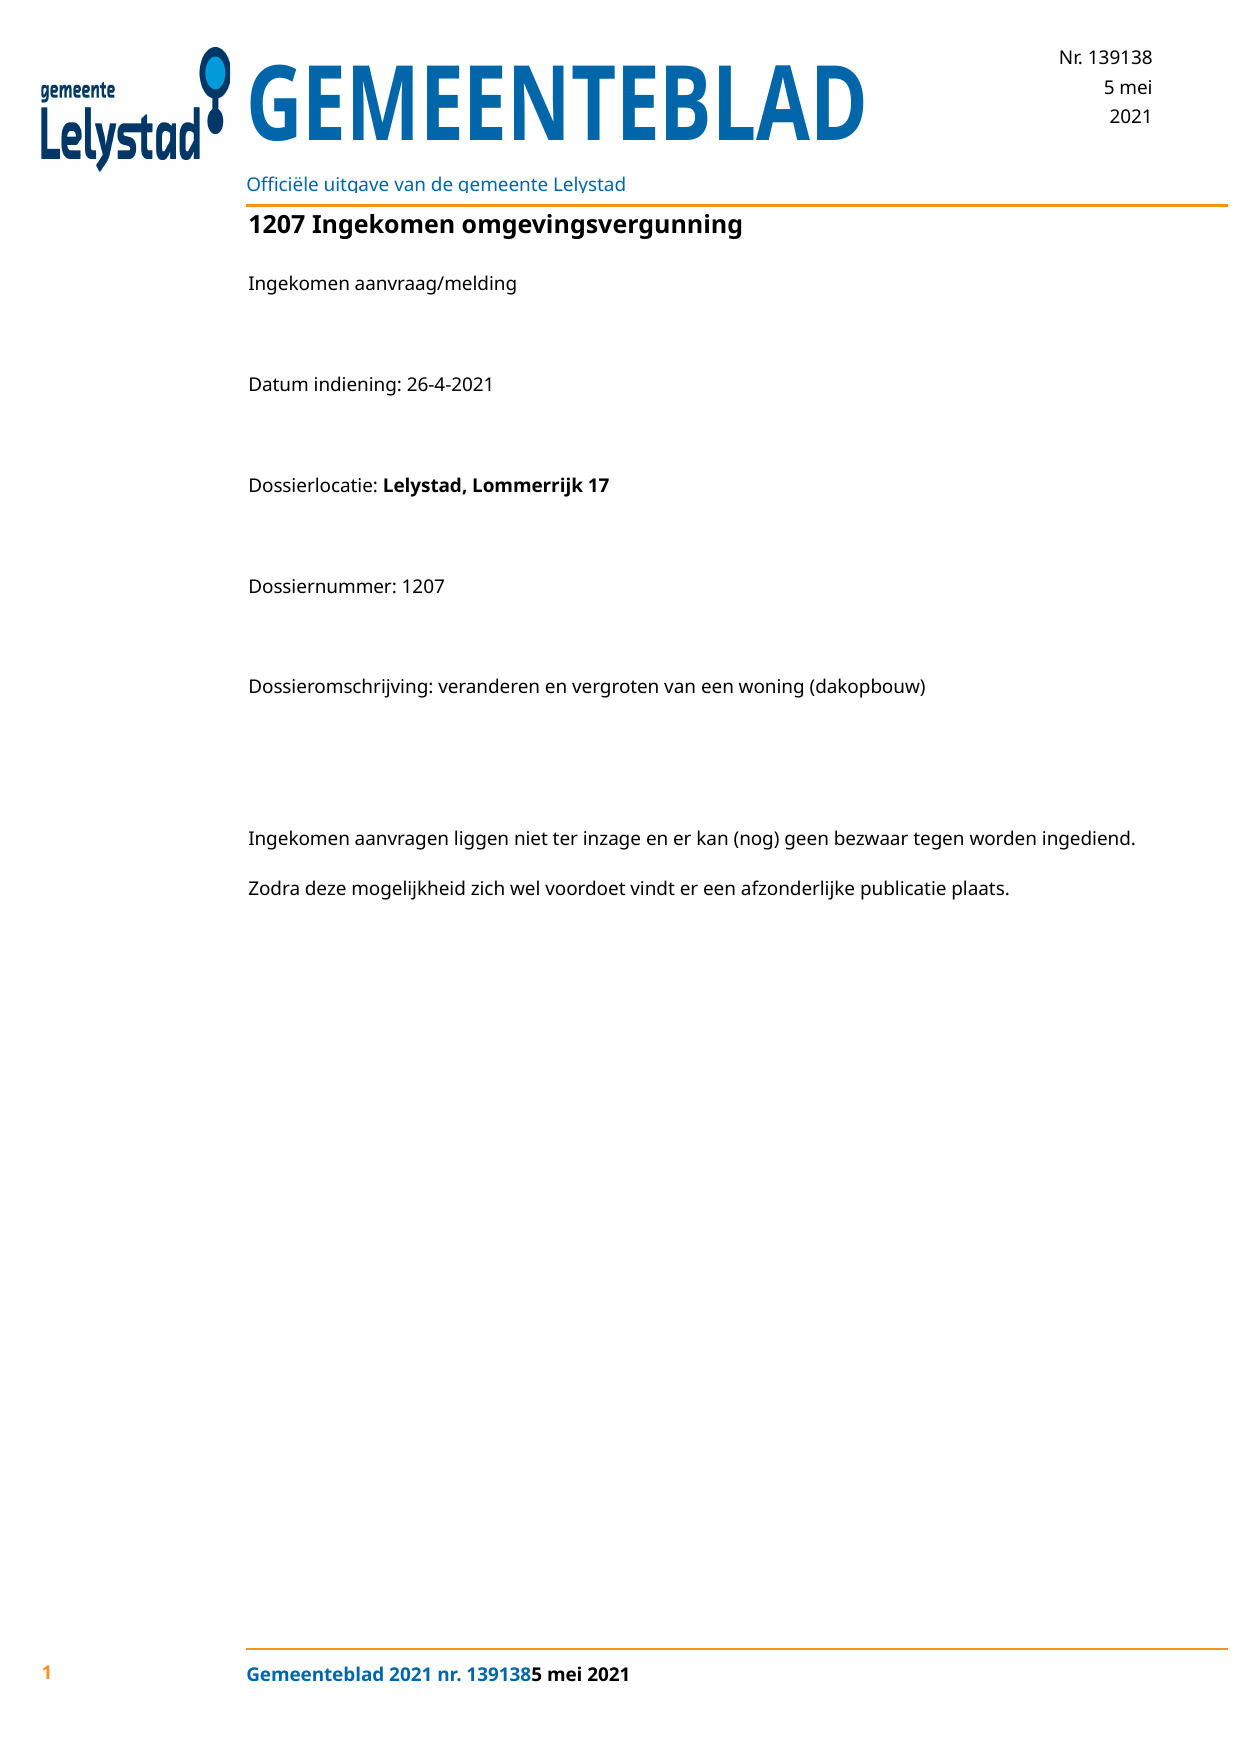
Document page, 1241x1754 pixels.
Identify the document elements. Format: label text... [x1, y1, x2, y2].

text Datum indiening: 26-4-2021 [248, 371, 1152, 397]
text 1207 Ingekomen omgevingsvergunning [248, 207, 1152, 241]
text Dossieromschrijving: veranderen en vergroten van een woning (dakopbouw) [248, 674, 1152, 699]
text Ingekomen aanvraag/melding [248, 270, 1152, 296]
text Ingekomen aanvragen liggen niet ter inzage en er kan (nog) geen bezwaar tegen worden ingediend. [248, 825, 1152, 851]
picture [41, 47, 231, 172]
text Zodra deze mogelijkheid zich wel voordoet vindt er een afzonderlijke publicatie plaats. [248, 875, 1152, 901]
text Dossierlocatie: Lelystad, Lommerrijk 17 [248, 472, 1152, 498]
text Dossiernummer: 1207 [248, 573, 1152, 598]
